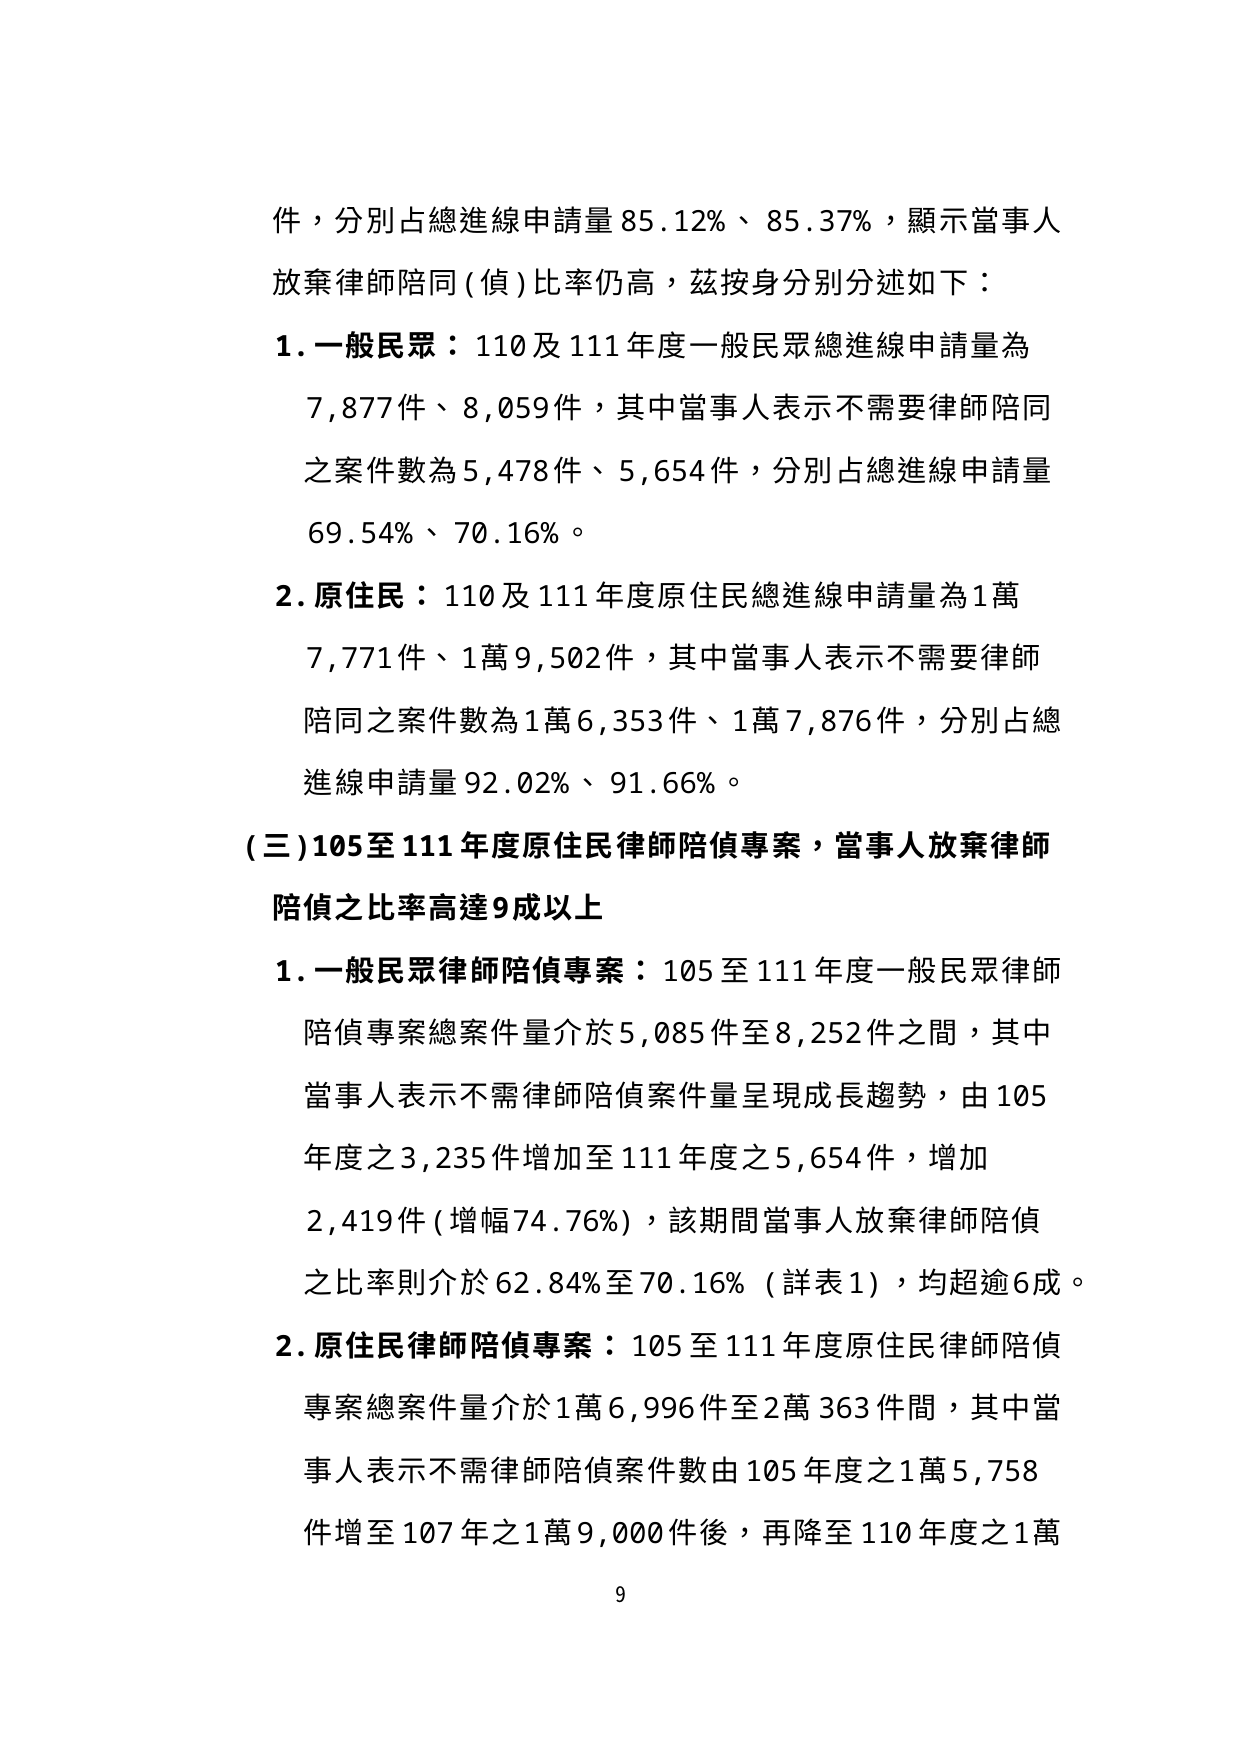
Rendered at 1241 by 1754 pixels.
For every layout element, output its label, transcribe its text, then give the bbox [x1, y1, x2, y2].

text 件，分別占總進線申請量85.12%、85.37%，顯示當事人放棄律師陪同(偵)比率仍高，茲按身分别分述如下： [266, 177, 1063, 302]
text 1.一般民眾律師陪偵專案：105至111年度一般民眾律師陪偵專案總案件量介於5,085件至8,252件之間，其中當事人表示不需律師陪偵案件量呈現成長趨勢，由105年度之3,235件增加至111年度之5,654件，增加2,419件(增幅74.76%)，該期間當事人放棄律師陪偵之比率則介於62.84%至70.16% (詳表1)，均超逾6成。 [266, 927, 1063, 1302]
text 2.原住民：110及111年度原住民總進線申請量為1萬7,771件、1萬9,502件，其中當事人表示不需要律師陪同之案件數為1萬6,353件、1萬7,876件，分別占總進線申請量92.02%、91.66%。 [266, 552, 1063, 802]
text 1.一般民眾：110及111年度一般民眾總進線申請量為7,877件、8,059件，其中當事人表示不需要律師陪同之案件數為5,478件、5,654件，分別占總進線申請量69.54%、70.16%。 [266, 302, 1063, 552]
text (三)105至111年度原住民律師陪偵專案，當事人放棄律師陪偵之比率高達9成以上 [236, 802, 1063, 927]
text 2.原住民律師陪偵專案：105至111年度原住民律師陪偵專案總案件量介於1萬6,996件至2萬363件間，其中當事人表示不需律師陪偵案件數由105年度之1萬5,758件增至107年之1萬9,000件後，再降至110年度之1萬 [266, 1302, 1063, 1552]
